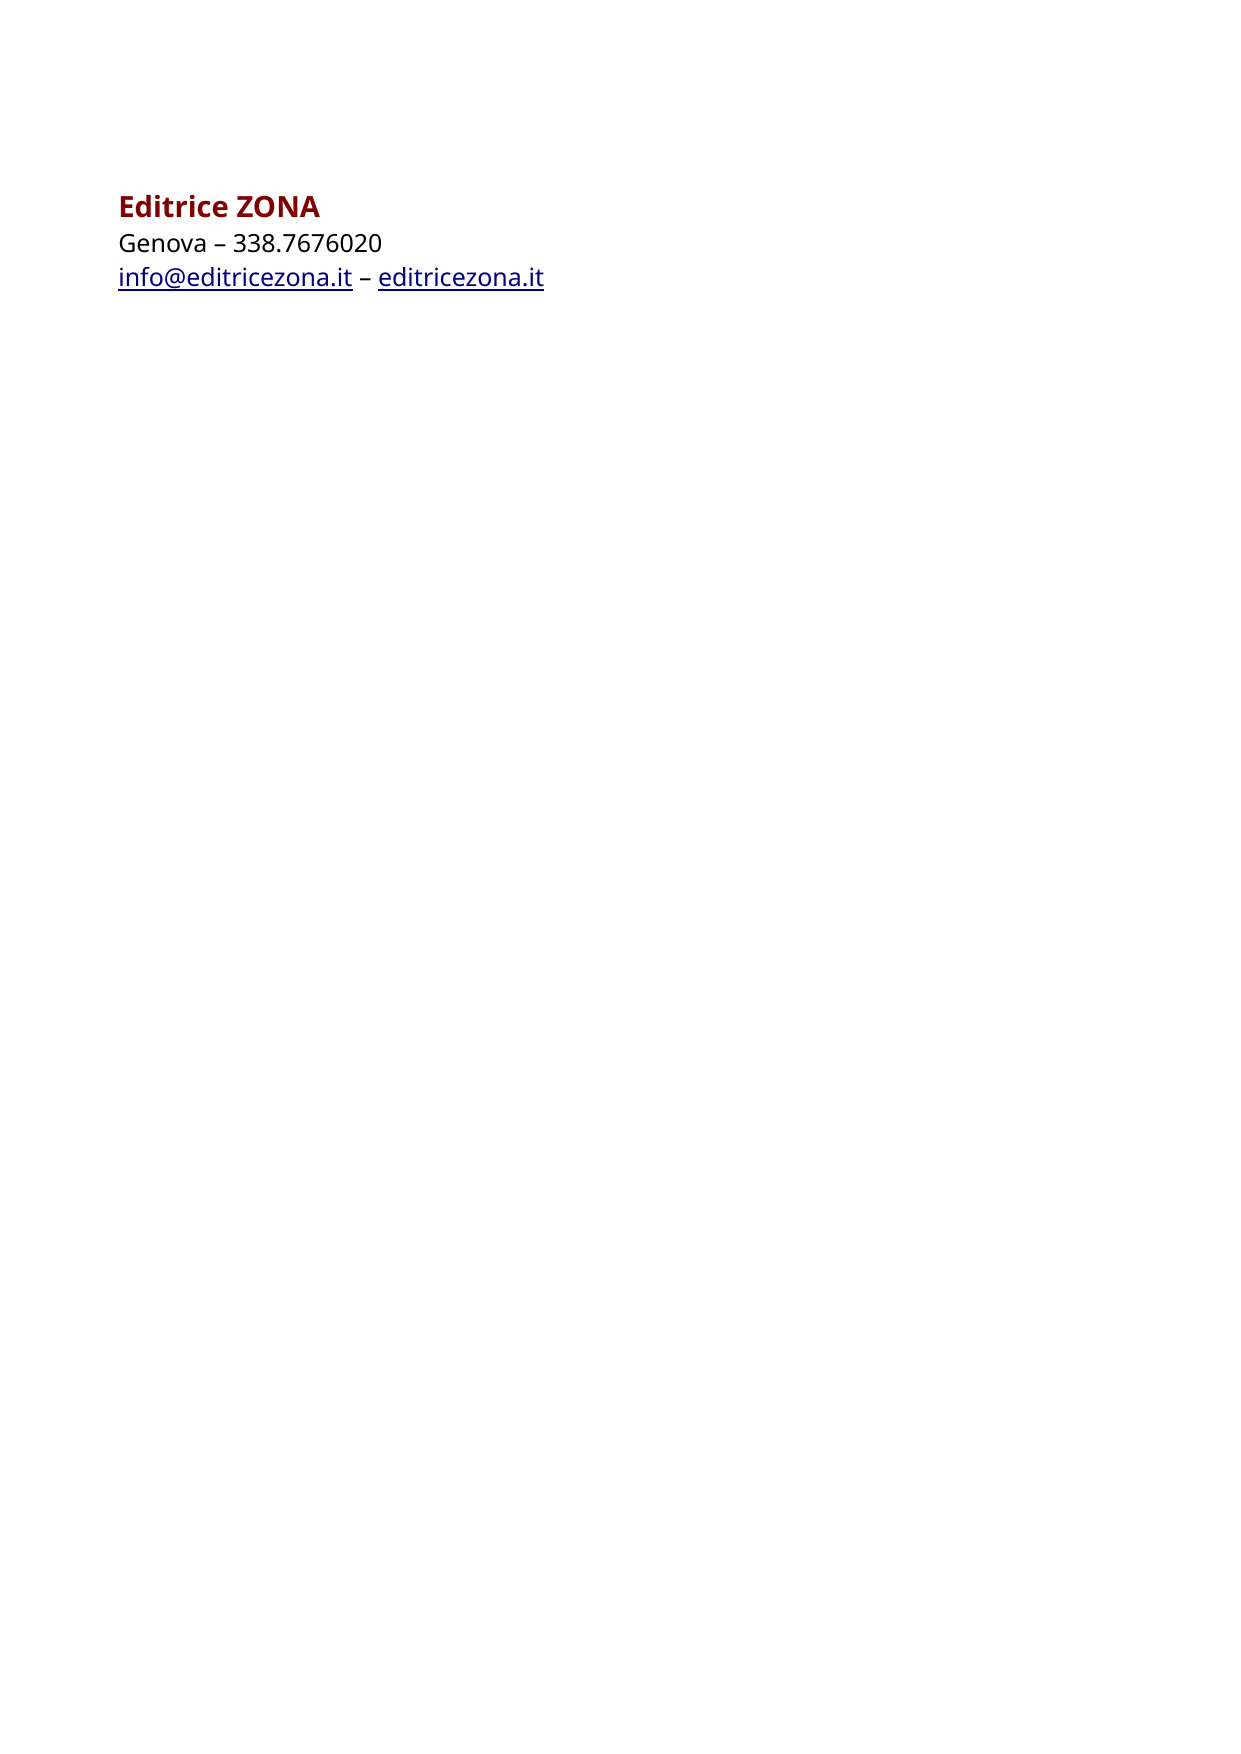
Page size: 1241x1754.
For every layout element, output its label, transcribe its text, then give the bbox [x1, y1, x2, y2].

text Editrice ZONA [118, 186, 1122, 226]
text info@editricezona.it – editricezona.it [118, 260, 1122, 294]
text Genova – 338.7676020 [118, 226, 1122, 260]
